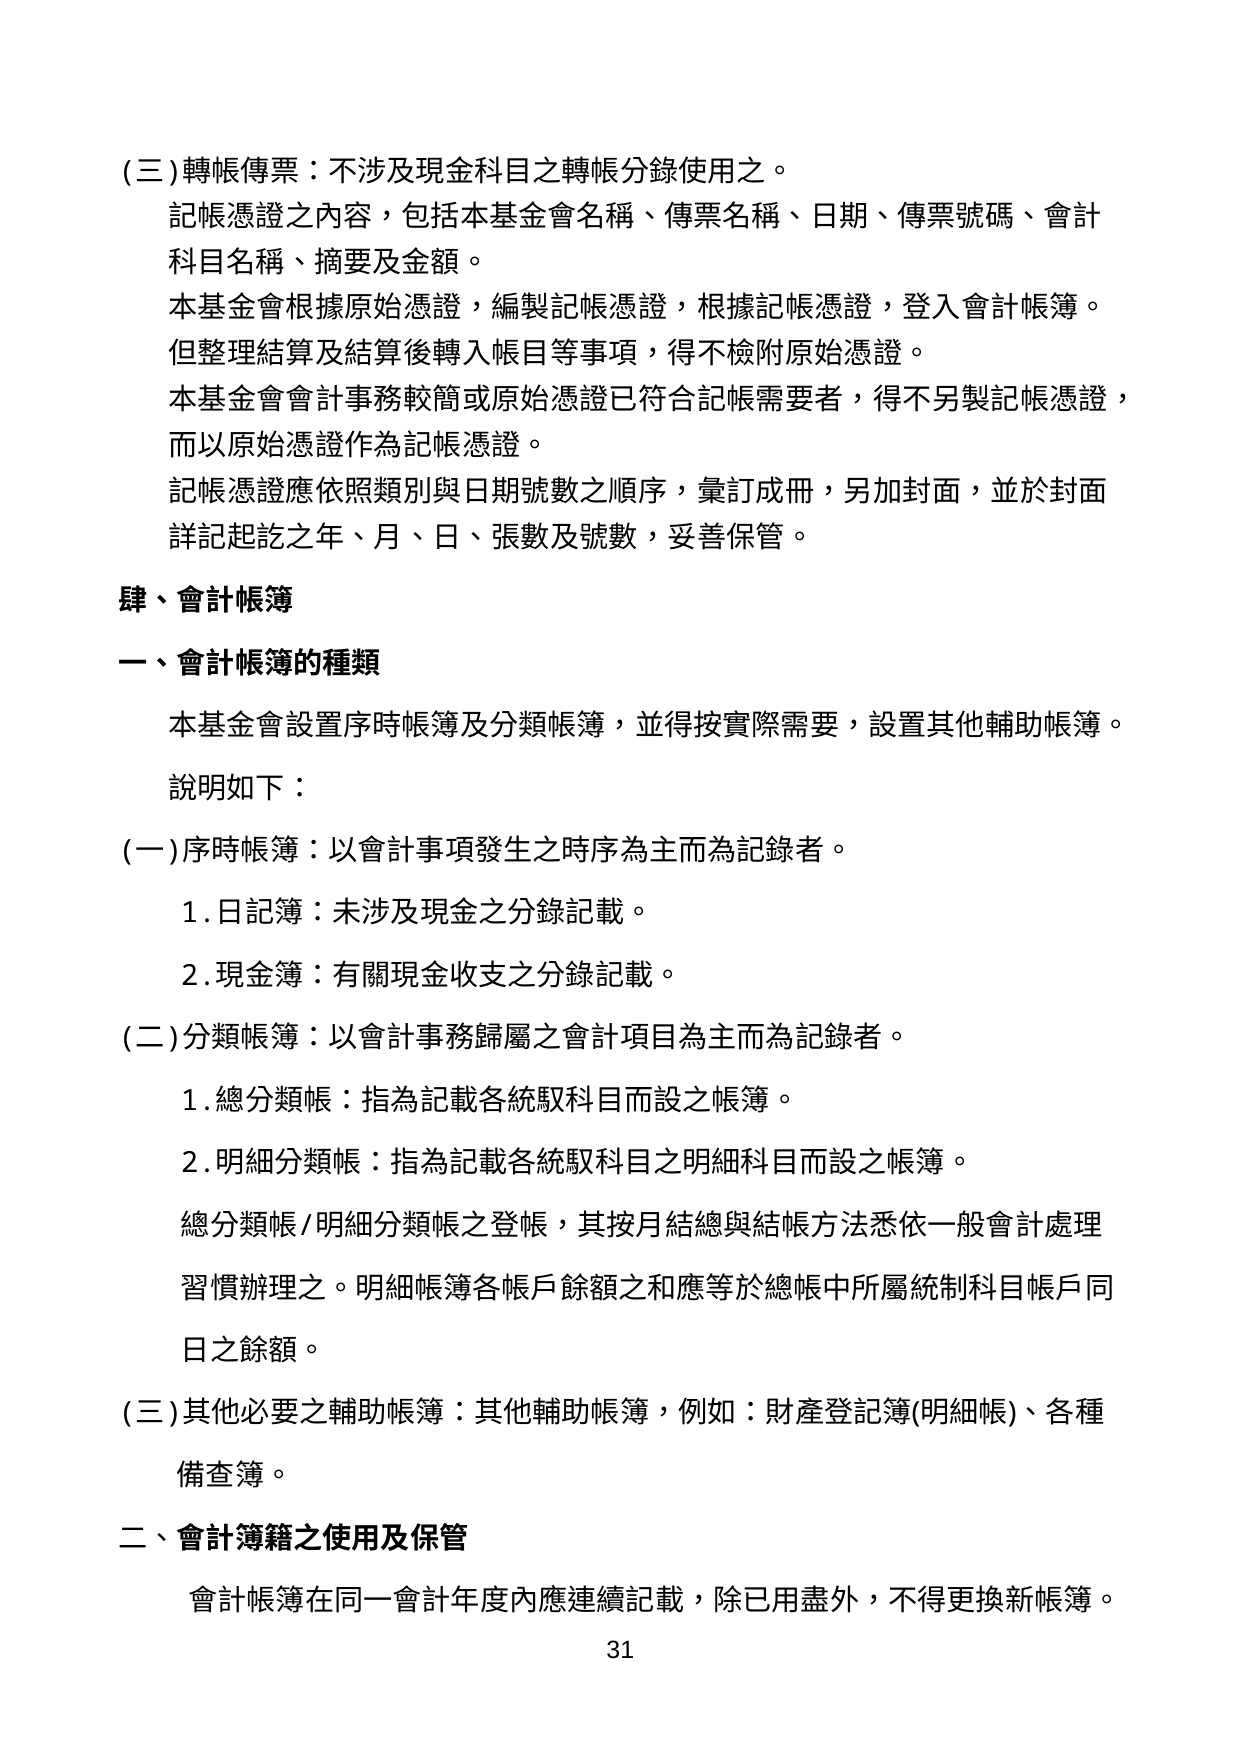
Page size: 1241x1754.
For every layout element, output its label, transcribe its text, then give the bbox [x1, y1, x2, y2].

text 記帳憑證之內容，包括本基金會名稱、傳票名稱、日期、傳票號碼、會計科目名稱、摘要及金額。 [168, 189, 1122, 281]
text 本基金會根據原始憑證，編製記帳憑證，根據記帳憑證，登入會計帳簿。但整理結算及結算後轉入帳目等事項，得不檢附原始憑證。 [168, 281, 1122, 373]
text 會計帳簿在同一會計年度內應連續記載，除已用盡外，不得更換新帳簿。 [118, 1556, 1122, 1619]
text 本基金會設置序時帳簿及分類帳簿，並得按實際需要，設置其他輔助帳簿。說明如下： [168, 681, 1122, 806]
text 1.日記簿：未涉及現金之分錄記載。 [181, 869, 1122, 931]
text 2.明細分類帳：指為記載各統馭科目之明細科目而設之帳簿。 [181, 1119, 1122, 1181]
text 一、會計帳簿的種類 [118, 619, 1122, 681]
text 1.總分類帳：指為記載各統馭科目而設之帳簿。 [181, 1056, 1122, 1119]
text 記帳憑證應依照類別與日期號數之順序，彙訂成冊，另加封面，並於封面詳記起訖之年、月、日、張數及號數，妥善保管。 [168, 464, 1122, 556]
text 本基金會會計事務較簡或原始憑證已符合記帳需要者，得不另製記帳憑證，而以原始憑證作為記帳憑證。 [168, 373, 1122, 464]
text (二)分類帳簿：以會計事務歸屬之會計項目為主而為記錄者。 [118, 994, 1122, 1056]
text (一)序時帳簿：以會計事項發生之時序為主而為記錄者。 [118, 806, 1122, 869]
text (三)轉帳傳票：不涉及現金科目之轉帳分錄使用之。 [118, 127, 1122, 189]
text 肆、會計帳簿 [118, 556, 1122, 619]
text 2.現金簿：有關現金收支之分錄記載。 [181, 931, 1122, 994]
text (三)其他必要之輔助帳簿：其他輔助帳簿，例如：財產登記簿(明細帳)、各種備查簿。 [118, 1369, 1122, 1494]
text 二、會計簿籍之使用及保管 [118, 1494, 1122, 1556]
text 總分類帳/明細分類帳之登帳，其按月結總與結帳方法悉依一般會計處理習慣辦理之。明細帳簿各帳戶餘額之和應等於總帳中所屬統制科目帳戶同日之餘額。 [181, 1181, 1122, 1369]
